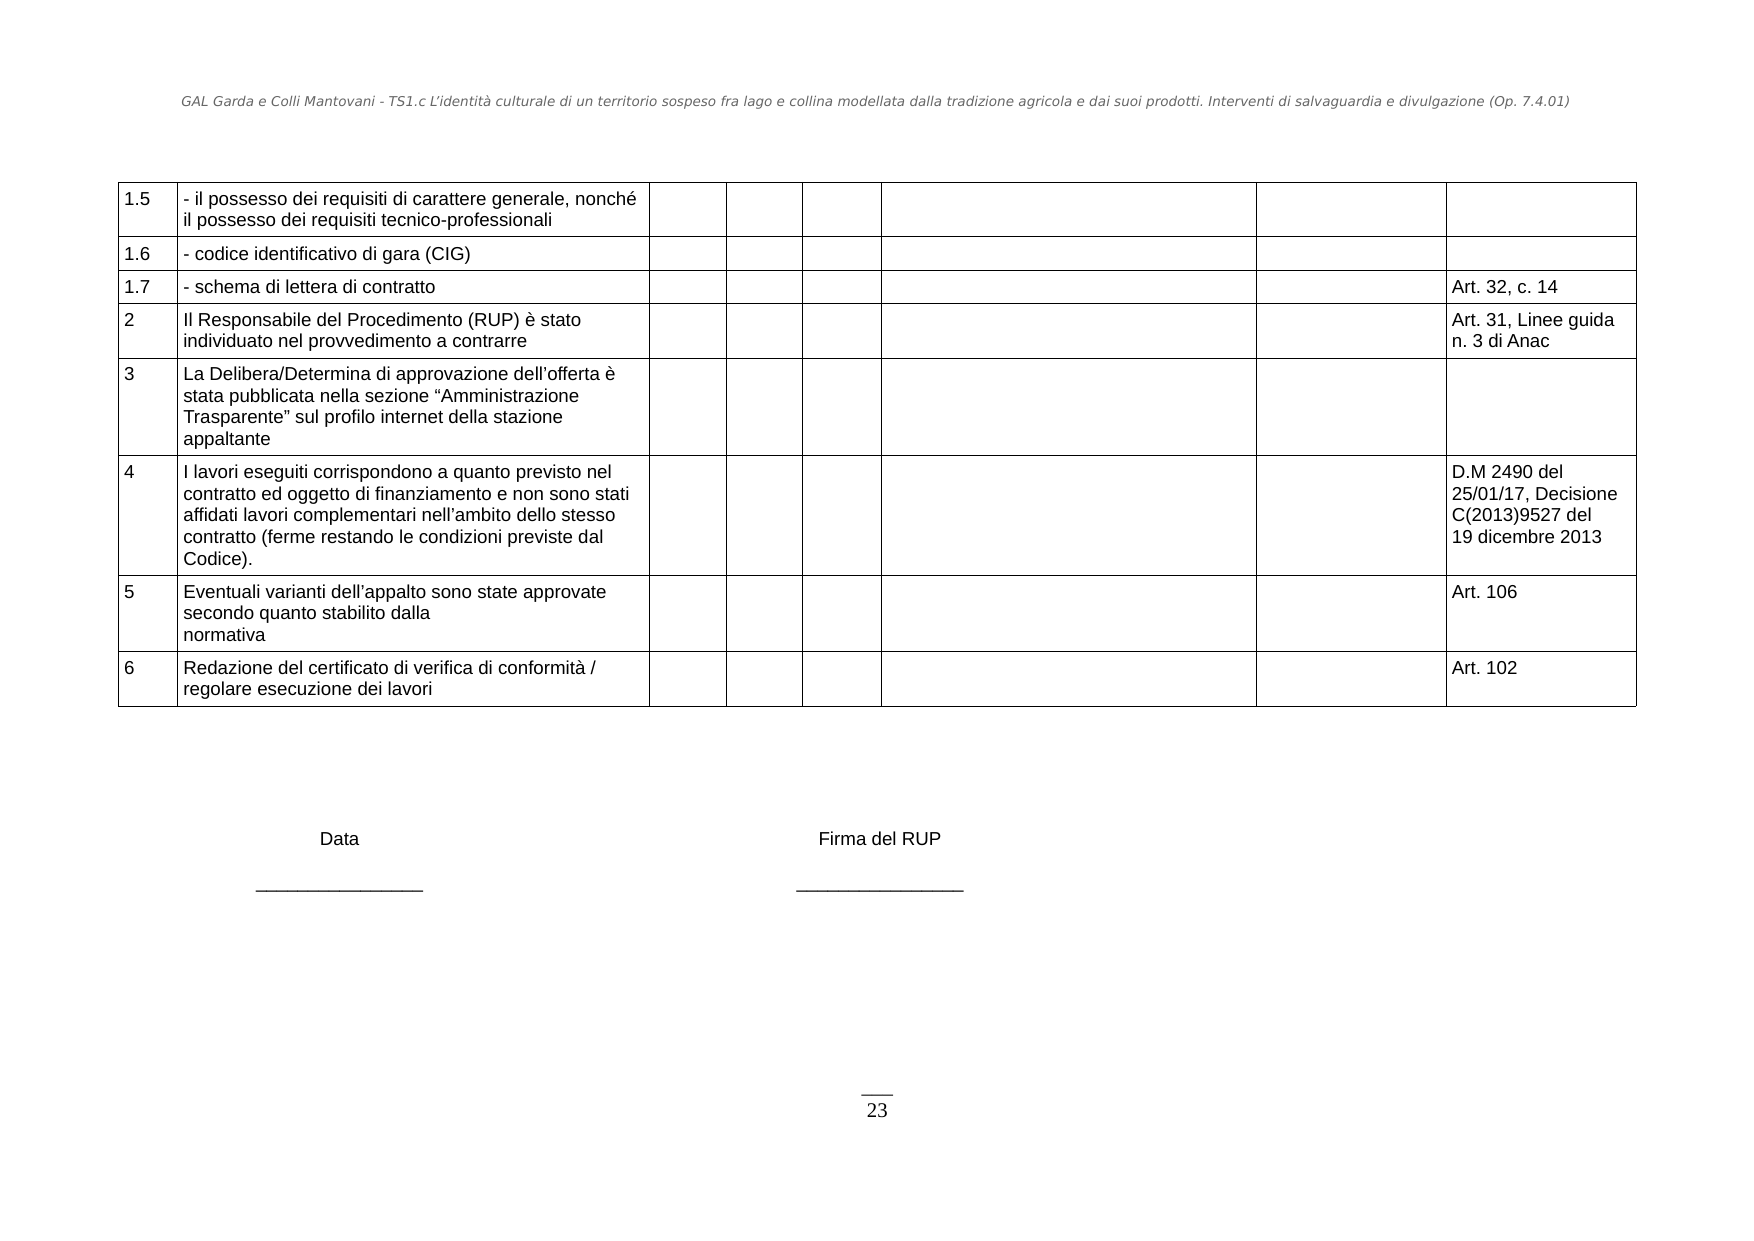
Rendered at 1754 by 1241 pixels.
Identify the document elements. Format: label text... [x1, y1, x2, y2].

table_cell [727, 183, 802, 236]
table_cell [727, 456, 802, 574]
table_cell [727, 576, 802, 651]
table_cell 4 [119, 456, 177, 574]
table_cell [650, 271, 726, 303]
table_cell [882, 304, 1256, 357]
table_cell [882, 271, 1256, 303]
table_cell [650, 359, 726, 455]
table_cell [650, 456, 726, 574]
table_cell [1257, 304, 1446, 357]
table_header Data ________________ [118, 822, 560, 898]
table_cell [1447, 359, 1636, 455]
table_cell [882, 456, 1256, 574]
table_cell [1257, 237, 1446, 269]
table_cell [650, 183, 726, 236]
table_cell - il possesso dei requisiti di carattere generale, nonché il possesso dei requisiti tecnico-professionali [178, 183, 649, 236]
table_cell [1257, 359, 1446, 455]
table_cell [727, 237, 802, 269]
table_cell Redazione del certificato di verifica di conformità / regolare esecuzione dei lavori [178, 652, 649, 706]
table_cell 1.6 [119, 237, 177, 269]
table_cell 3 [119, 359, 177, 455]
table_cell [803, 237, 881, 269]
table_cell [650, 237, 726, 269]
table_cell I lavori eseguiti corrispondono a quanto previsto nel contratto ed oggetto di finanziamento e non sono stati affidati lavori complementari nell’ambito dello stesso contratto (ferme restando le condizioni previste dal Codice). [178, 456, 649, 574]
table_cell Art. 31, Linee guida n. 3 di Anac [1447, 304, 1636, 357]
table_cell [882, 237, 1256, 269]
table_cell Il Responsabile del Procedimento (RUP) è stato individuato nel provvedimento a contrarre [178, 304, 649, 357]
table_cell - schema di lettera di contratto [178, 271, 649, 303]
table_cell [803, 576, 881, 651]
table_cell [803, 271, 881, 303]
table_cell [1257, 652, 1446, 706]
table_cell [727, 304, 802, 357]
table_cell [803, 304, 881, 357]
table_cell Art. 102 [1447, 652, 1636, 706]
table_cell [882, 359, 1256, 455]
table_cell [803, 359, 881, 455]
table_cell [650, 652, 726, 706]
table_cell [803, 183, 881, 236]
table_cell [803, 456, 881, 574]
table_cell [882, 652, 1256, 706]
table_cell 5 [119, 576, 177, 651]
table_cell [1447, 237, 1636, 269]
table_header Firma del RUP ________________ [560, 822, 1199, 898]
table_cell 6 [119, 652, 177, 706]
table_cell [803, 652, 881, 706]
table_cell [882, 576, 1256, 651]
table_cell [1257, 576, 1446, 651]
table_cell - codice identificativo di gara (CIG) [178, 237, 649, 269]
table_cell [1257, 183, 1446, 236]
table_cell [1447, 183, 1636, 236]
table_cell [1257, 271, 1446, 303]
table_cell [727, 359, 802, 455]
table_cell [650, 304, 726, 357]
table_cell Eventuali varianti dell’appalto sono state approvate secondo quanto stabilito dalla normativa [178, 576, 649, 651]
table_cell [727, 271, 802, 303]
table_cell [650, 576, 726, 651]
table_cell Art. 32, c. 14 [1447, 271, 1636, 303]
table_cell La Delibera/Determina di approvazione dell’offerta è stata pubblicata nella sezione “Amministrazione Trasparente” sul profilo internet della stazione appaltante [178, 359, 649, 455]
table_cell Art. 106 [1447, 576, 1636, 651]
table_cell [882, 183, 1256, 236]
table_cell D.M 2490 del 25/01/17, Decisione C(2013)9527 del 19 dicembre 2013 [1447, 456, 1636, 574]
table_cell [1257, 456, 1446, 574]
table_cell 1.5 [119, 183, 177, 236]
table_cell 1.7 [119, 271, 177, 303]
table_cell [727, 652, 802, 706]
table_cell 2 [119, 304, 177, 357]
